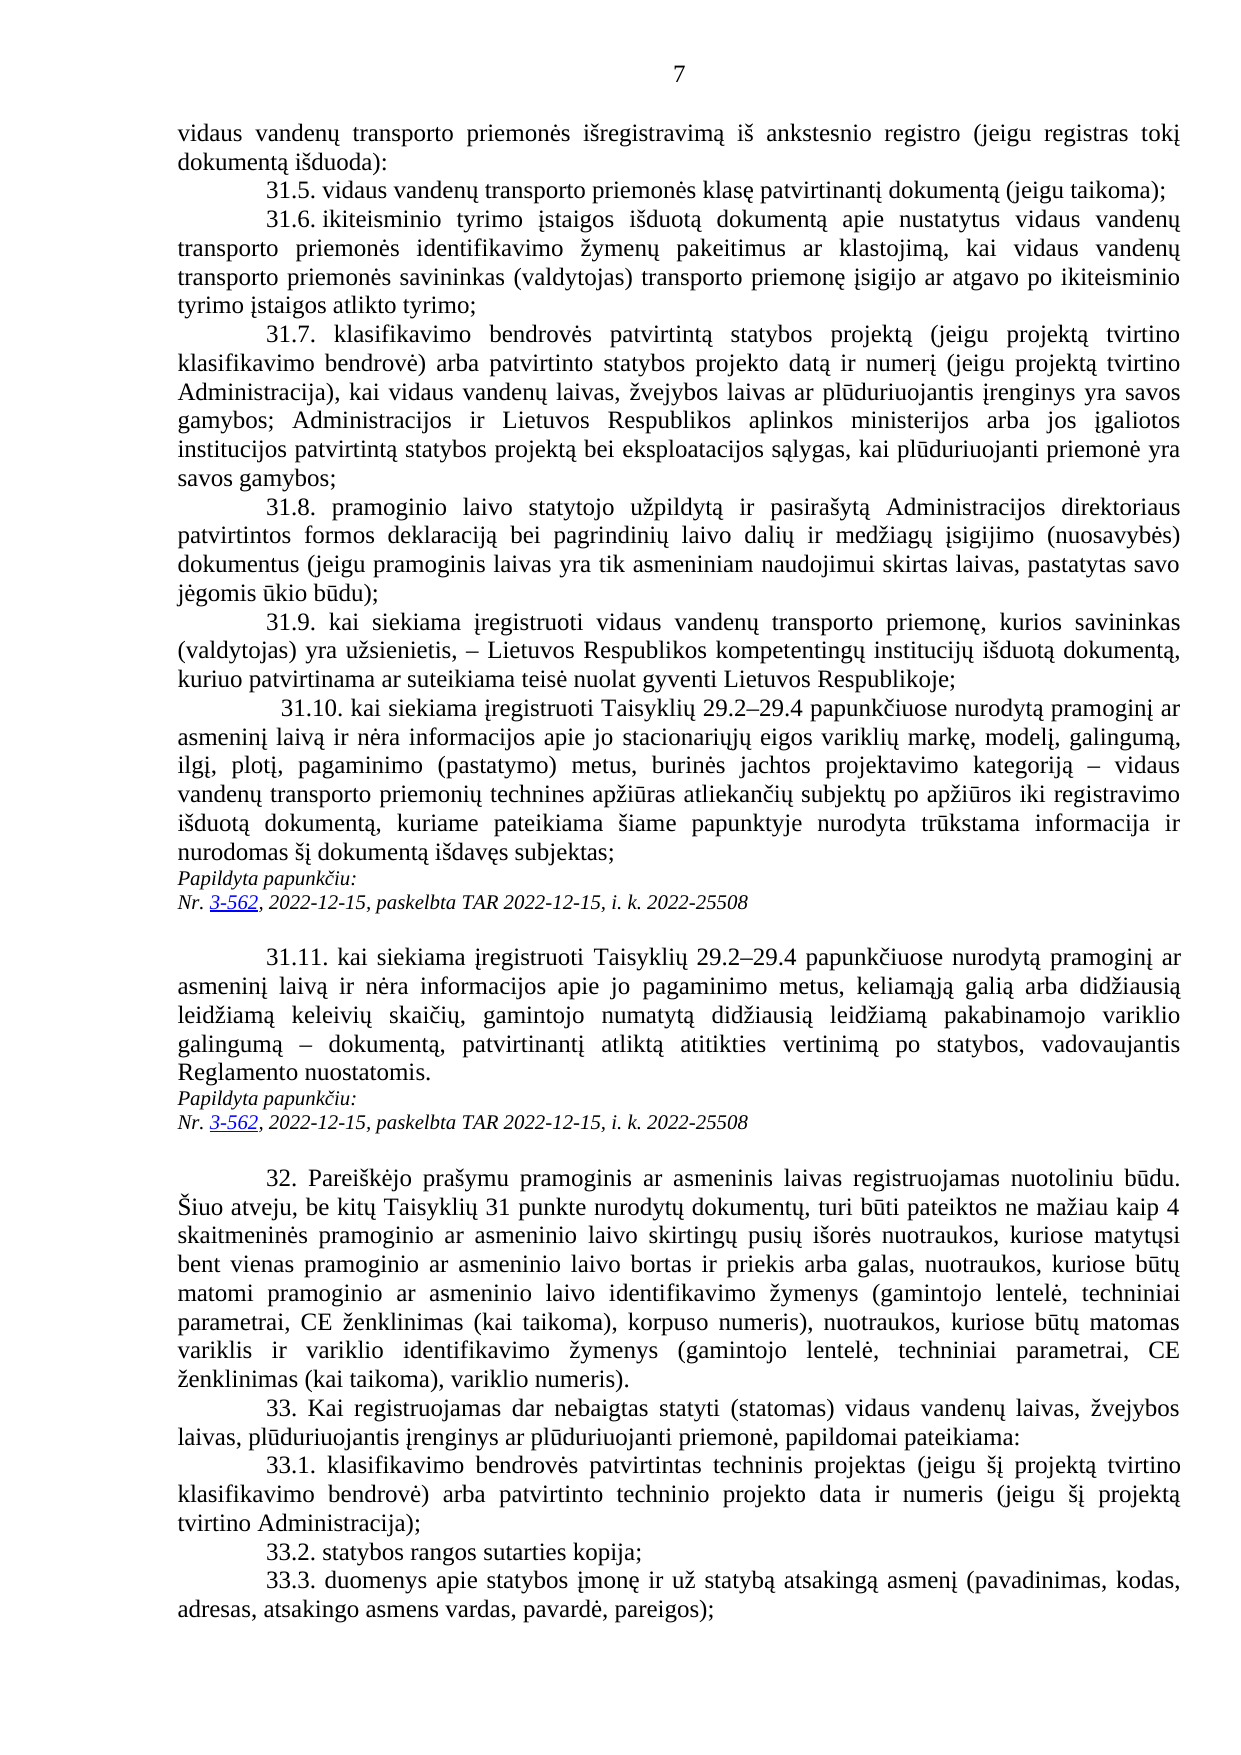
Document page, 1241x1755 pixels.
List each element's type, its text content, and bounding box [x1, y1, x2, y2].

text 31.5. vidaus vandenų transporto priemonės klasę patvirtinantį dokumentą (jeigu taikoma); [177, 176, 1181, 204]
text Papildyta papunkčiu: [177, 1086, 1181, 1110]
text 33.1. klasifikavimo bendrovės patvirtintas techninis projektas (jeigu šį projektą tvirtino klasifikavimo bendrovė) arba patvirtinto techninio projekto data ir numeris (jeigu šį projektą tvirtino Administracija); [177, 1451, 1181, 1537]
text 33.3. duomenys apie statybos įmonę ir už statybą atsakingą asmenį (pavadinimas, kodas, adresas, atsakingo asmens vardas, pavardė, pareigos); [177, 1566, 1181, 1623]
text 33.2. statybos rangos sutarties kopija; [177, 1537, 1181, 1566]
text 33. Kai registruojamas dar nebaigtas statyti (statomas) vidaus vandenų laivas, žvejybos laivas, plūduriuojantis įrenginys ar plūduriuojanti priemonė, papildomai pateikiama: [177, 1393, 1181, 1451]
text 31.7. klasifikavimo bendrovės patvirtintą statybos projektą (jeigu projektą tvirtino klasifikavimo bendrovė) arba patvirtinto statybos projekto datą ir numerį (jeigu projektą tvirtino Administracija), kai vidaus vandenų laivas, žvejybos laivas ar plūduriuojantis įrenginys yra savos gamybos; Administracijos ir Lietuvos Respublikos aplinkos ministerijos arba jos įgaliotos institucijos patvirtintą statybos projektą bei eksploatacijos sąlygas, kai plūduriuojanti priemonė yra savos gamybos; [177, 319, 1181, 492]
text 31.10. kai siekiama įregistruoti Taisyklių 29.2–29.4 papunkčiuose nurodytą pramoginį ar asmeninį laivą ir nėra informacijos apie jo stacionariųjų eigos variklių markę, modelį, galingumą, ilgį, plotį, pagaminimo (pastatymo) metus, burinės jachtos projektavimo kategoriją – vidaus vandenų transporto priemonių technines apžiūras atliekančių subjektų po apžiūros iki registravimo išduotą dokumentą, kuriame pateikiama šiame papunktyje nurodyta trūkstama informacija ir nurodomas šį dokumentą išdavęs subjektas; [177, 693, 1181, 866]
text Papildyta papunkčiu: [177, 866, 1181, 890]
text Nr. 3-562, 2022-12-15, paskelbta TAR 2022-12-15, i. k. 2022-25508 [177, 1110, 1181, 1134]
text Nr. 3-562, 2022-12-15, paskelbta TAR 2022-12-15, i. k. 2022-25508 [177, 890, 1181, 914]
text 32. Pareiškėjo prašymu pramoginis ar asmeninis laivas registruojamas nuotoliniu būdu. Šiuo atveju, be kitų Taisyklių 31 punkte nurodytų dokumentų, turi būti pateiktos ne mažiau kaip 4 skaitmeninės pramoginio ar asmeninio laivo skirtingų pusių išorės nuotraukos, kuriose matytųsi bent vienas pramoginio ar asmeninio laivo bortas ir priekis arba galas, nuotraukos, kuriose būtų matomi pramoginio ar asmeninio laivo identifikavimo žymenys (gamintojo lentelė, techniniai parametrai, CE ženklinimas (kai taikoma), korpuso numeris), nuotraukos, kuriose būtų matomas variklis ir variklio identifikavimo žymenys (gamintojo lentelė, techniniai parametrai, CE ženklinimas (kai taikoma), variklio numeris). [177, 1163, 1181, 1393]
text 31.6. ikiteisminio tyrimo įstaigos išduotą dokumentą apie nustatytus vidaus vandenų transporto priemonės identifikavimo žymenų pakeitimus ar klastojimą, kai vidaus vandenų transporto priemonės savininkas (valdytojas) transporto priemonę įsigijo ar atgavo po ikiteisminio tyrimo įstaigos atlikto tyrimo; [177, 204, 1181, 319]
text vidaus vandenų transporto priemonės išregistravimą iš ankstesnio registro (jeigu registras tokį dokumentą išduoda): [177, 118, 1181, 176]
text 31.9. kai siekiama įregistruoti vidaus vandenų transporto priemonę, kurios savininkas (valdytojas) yra užsienietis, – Lietuvos Respublikos kompetentingų institucijų išduotą dokumentą, kuriuo patvirtinama ar suteikiama teisė nuolat gyventi Lietuvos Respublikoje; [177, 607, 1181, 693]
text 31.11. kai siekiama įregistruoti Taisyklių 29.2–29.4 papunkčiuose nurodytą pramoginį ar asmeninį laivą ir nėra informacijos apie jo pagaminimo metus, keliamąją galią arba didžiausią leidžiamą keleivių skaičių, gamintojo numatytą didžiausią leidžiamą pakabinamojo variklio galingumą – dokumentą, patvirtinantį atliktą atitikties vertinimą po statybos, vadovaujantis Reglamento nuostatomis. [177, 942, 1181, 1086]
text 31.8. pramoginio laivo statytojo užpildytą ir pasirašytą Administracijos direktoriaus patvirtintos formos deklaraciją bei pagrindinių laivo dalių ir medžiagų įsigijimo (nuosavybės) dokumentus (jeigu pramoginis laivas yra tik asmeniniam naudojimui skirtas laivas, pastatytas savo jėgomis ūkio būdu); [177, 492, 1181, 607]
